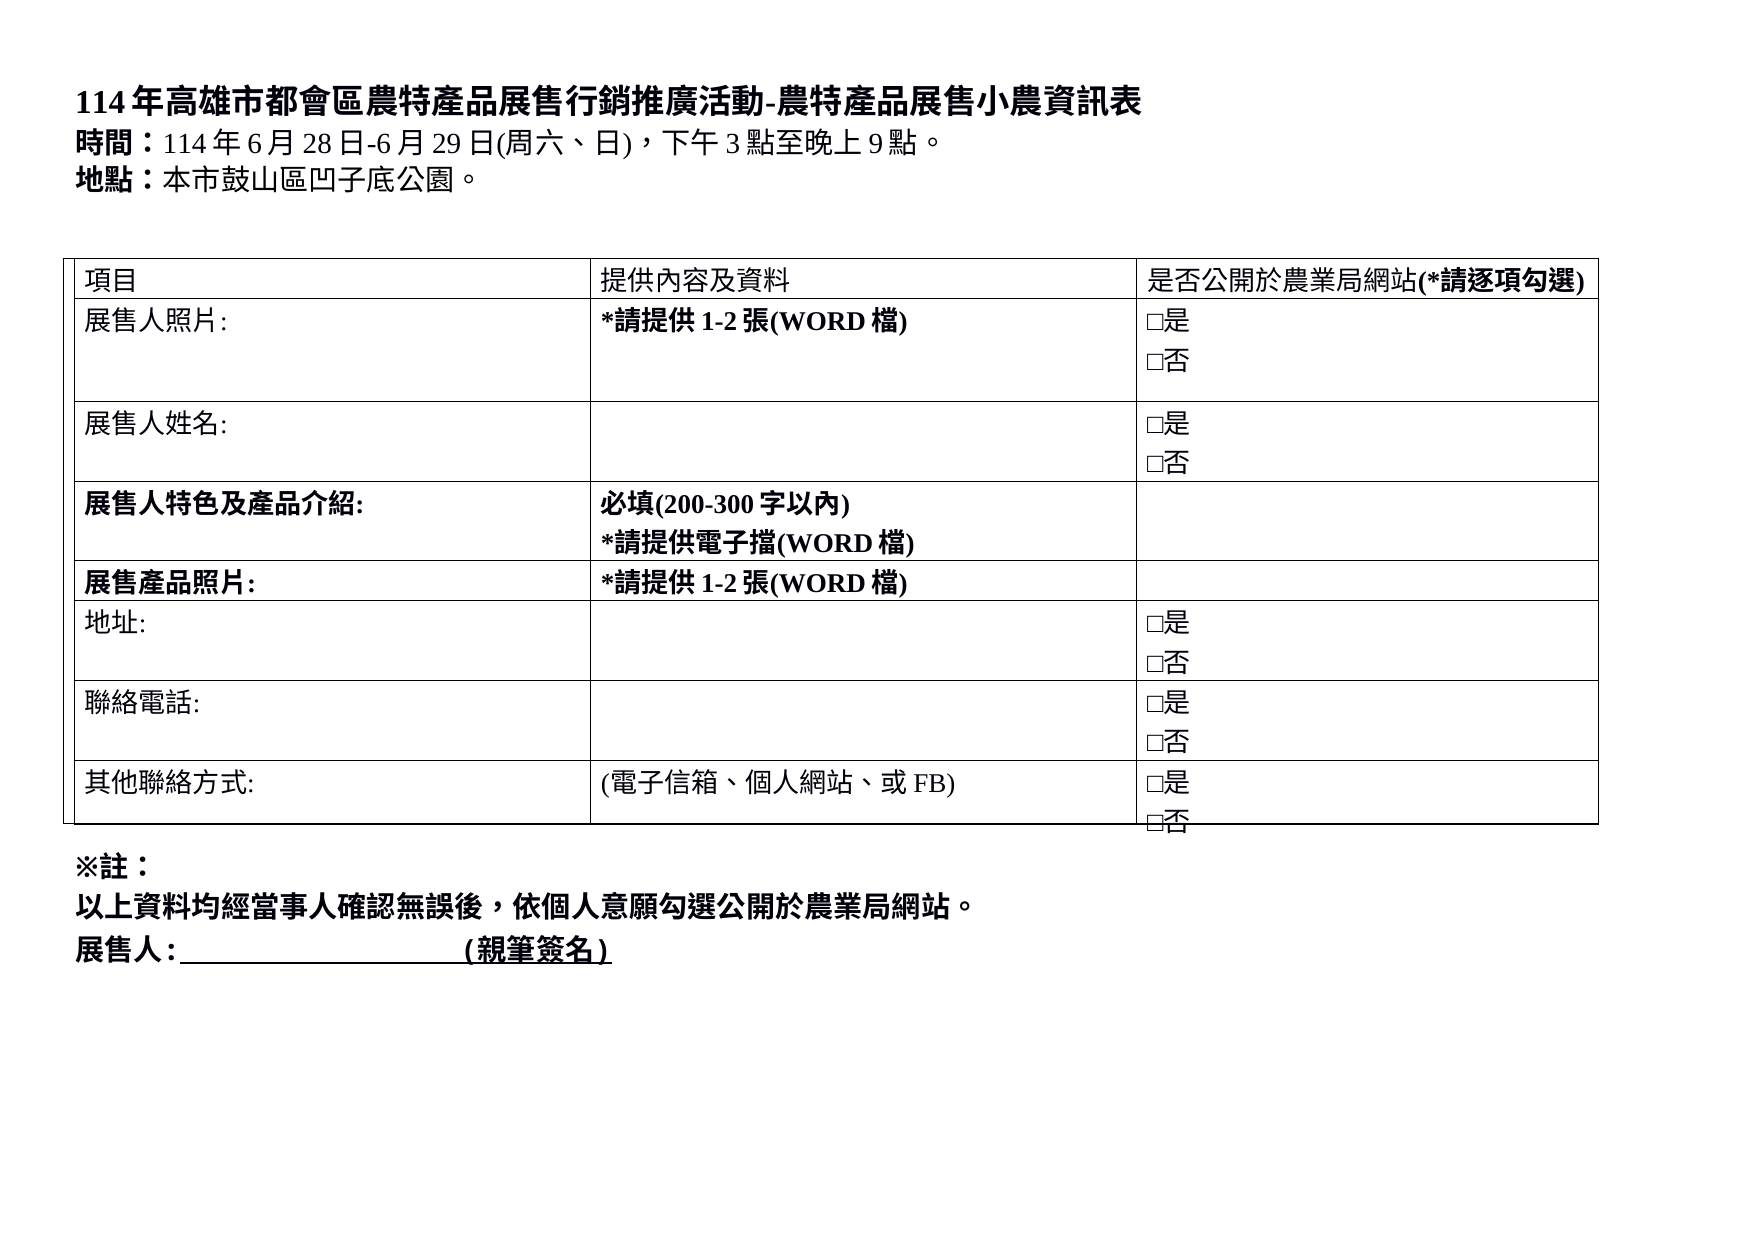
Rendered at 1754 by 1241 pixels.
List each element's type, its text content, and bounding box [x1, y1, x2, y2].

table_cell *請提供1-2張(WORD檔) [591, 561, 1136, 600]
table_cell □是 □否 [1137, 402, 1598, 481]
table_cell 展售人姓名: [75, 402, 590, 481]
text 展售人: (親筆簽名) [75, 926, 1679, 968]
table_cell □是 □否 [1137, 601, 1598, 680]
text 時間：114年6月28日-6月29日(周六、日)，下午3點至晚上9點。 [75, 123, 1679, 161]
table_cell *請提供1-2張(WORD檔) [591, 299, 1136, 401]
table_cell (電子信箱、個人網站、或FB) [591, 761, 1136, 823]
table_header 項目 [75, 259, 590, 298]
table_cell 其他聯絡方式: [75, 761, 590, 823]
table_cell 必填(200-300字以內) *請提供電子擋(WORD檔) [591, 482, 1136, 560]
table_cell [1137, 482, 1598, 560]
table_cell 聯絡電話: [75, 681, 590, 759]
table_cell □是 □否 [1137, 299, 1598, 401]
table_cell 展售人照片: [75, 299, 590, 401]
table_cell [591, 681, 1136, 759]
table_cell [1137, 561, 1598, 600]
table_cell [591, 402, 1136, 481]
table_cell □是 □否 [1137, 681, 1598, 759]
text 地點：本市鼓山區凹子底公園。 [75, 161, 1679, 198]
table_cell □是 □否 [1137, 761, 1598, 823]
text 以上資料均經當事人確認無誤後，依個人意願勾選公開於農業局網站。 [75, 884, 1679, 926]
text ※註： [75, 850, 1679, 884]
text 114年高雄市都會區農特產品展售行銷推廣活動-農特產品展售小農資訊表 [75, 75, 1679, 123]
table_cell 展售產品照片: [75, 561, 590, 600]
table_header 是否公開於農業局網站(*請逐項勾選) [1137, 259, 1598, 298]
table_header 提供內容及資料 [591, 259, 1136, 298]
table_cell 地址: [75, 601, 590, 680]
table_cell [591, 601, 1136, 680]
table_cell 展售人特色及產品介紹: [75, 482, 590, 560]
